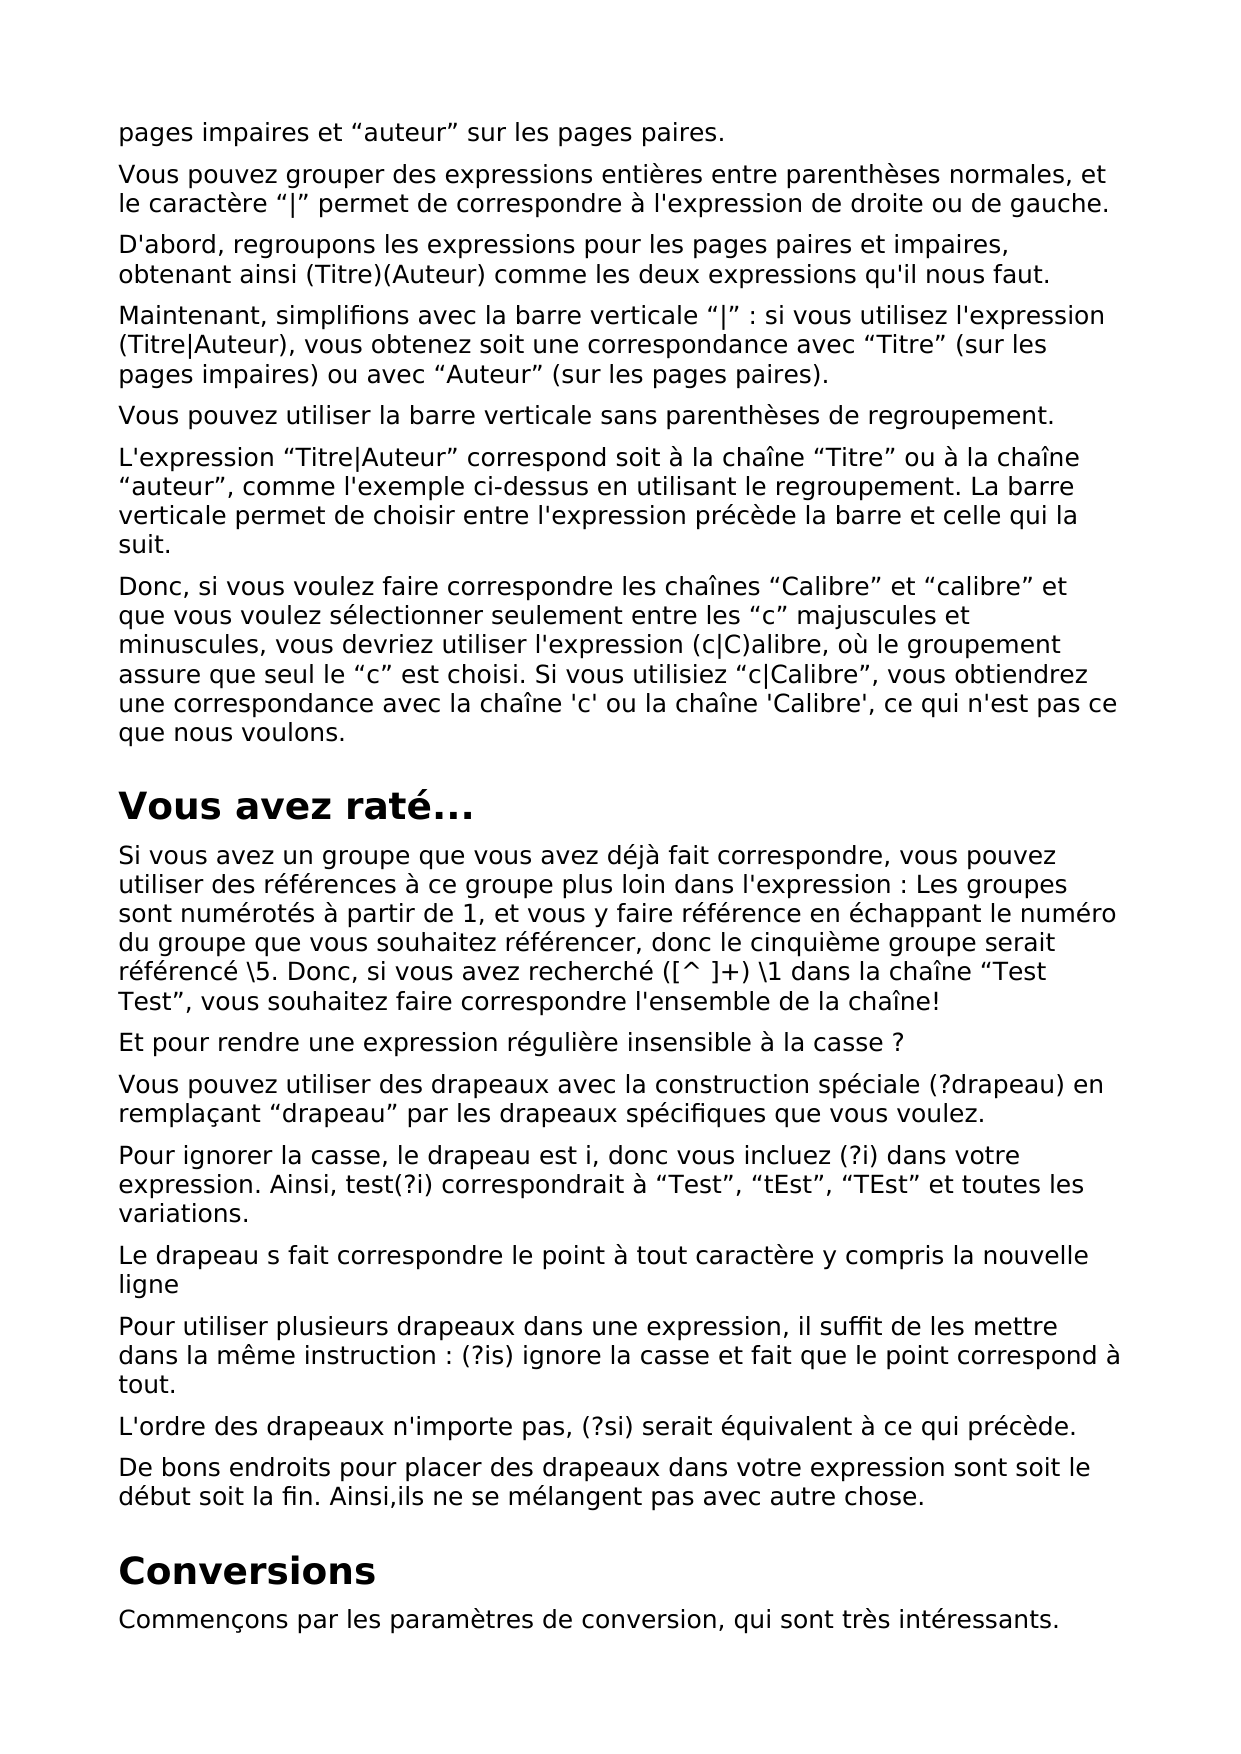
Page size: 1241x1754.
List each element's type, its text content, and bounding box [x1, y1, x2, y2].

subtitle Vous avez raté... [118, 785, 1122, 828]
text L'ordre des drapeaux n'importe pas, (?si) serait équivalent à ce qui précède. [118, 1412, 1122, 1441]
text pages impaires et “auteur” sur les pages paires. [118, 118, 1122, 147]
text Vous pouvez grouper des expressions entières entre parenthèses normales, et le caractère “|” permet de correspondre à l'expression de droite ou de gauche. [118, 160, 1122, 218]
text D'abord, regroupons les expressions pour les pages paires et impaires, obtenant ainsi (Titre)(Auteur) comme les deux expressions qu'il nous faut. [118, 231, 1122, 289]
text Si vous avez un groupe que vous avez déjà fait correspondre, vous pouvez utiliser des références à ce groupe plus loin dans l'expression : Les groupes sont numérotés à partir de 1, et vous y faire référence en échappant le numéro du groupe que vous souhaitez référencer, donc le cinquième groupe serait référencé \5. Donc, si vous avez recherché ([^ ]+) \1 dans la chaîne “Test Test”, vous souhaitez faire correspondre l'ensemble de la chaîne! [118, 841, 1122, 1016]
text Pour utiliser plusieurs drapeaux dans une expression, il suffit de les mettre dans la même instruction : (?is) ignore la casse et fait que le point correspond à tout. [118, 1312, 1122, 1399]
text Vous pouvez utiliser des drapeaux avec la construction spéciale (?drapeau) en remplaçant “drapeau” par les drapeaux spécifiques que vous voulez. [118, 1070, 1122, 1128]
text Pour ignorer la casse, le drapeau est i, donc vous incluez (?i) dans votre expression. Ainsi, test(?i) correspondrait à “Test”, “tEst”, “TEst” et toutes les variations. [118, 1141, 1122, 1228]
text De bons endroits pour placer des drapeaux dans votre expression sont soit le début soit la fin. Ainsi,ils ne se mélangent pas avec autre chose. [118, 1453, 1122, 1512]
text Le drapeau s fait correspondre le point à tout caractère y compris la nouvelle ligne [118, 1241, 1122, 1299]
text L'expression “Titre|Auteur” correspond soit à la chaîne “Titre” ou à la chaîne “auteur”, comme l'exemple ci-dessus en utilisant le regroupement. La barre verticale permet de choisir entre l'expression précède la barre et celle qui la suit. [118, 443, 1122, 560]
subtitle Conversions [118, 1549, 1122, 1593]
text Donc, si vous voulez faire correspondre les chaînes “Calibre” et “calibre” et que vous voulez sélectionner seulement entre les “c” majuscules et minuscules, vous devriez utiliser l'expression (c|C)alibre, où le groupement assure que seul le “c” est choisi. Si vous utilisiez “c|Calibre”, vous obtiendrez une correspondance avec la chaîne 'c' ou la chaîne 'Calibre', ce qui n'est pas ce que nous voulons. [118, 572, 1122, 747]
text Vous pouvez utiliser la barre verticale sans parenthèses de regroupement. [118, 401, 1122, 431]
text Maintenant, simplifions avec la barre verticale “|” : si vous utilisez l'expression (Titre|Auteur), vous obtenez soit une correspondance avec “Titre” (sur les pages impaires) ou avec “Auteur” (sur les pages paires). [118, 301, 1122, 389]
text Commençons par les paramètres de conversion, qui sont très intéressants. [118, 1605, 1122, 1634]
text Et pour rendre une expression régulière insensible à la casse ? [118, 1028, 1122, 1058]
